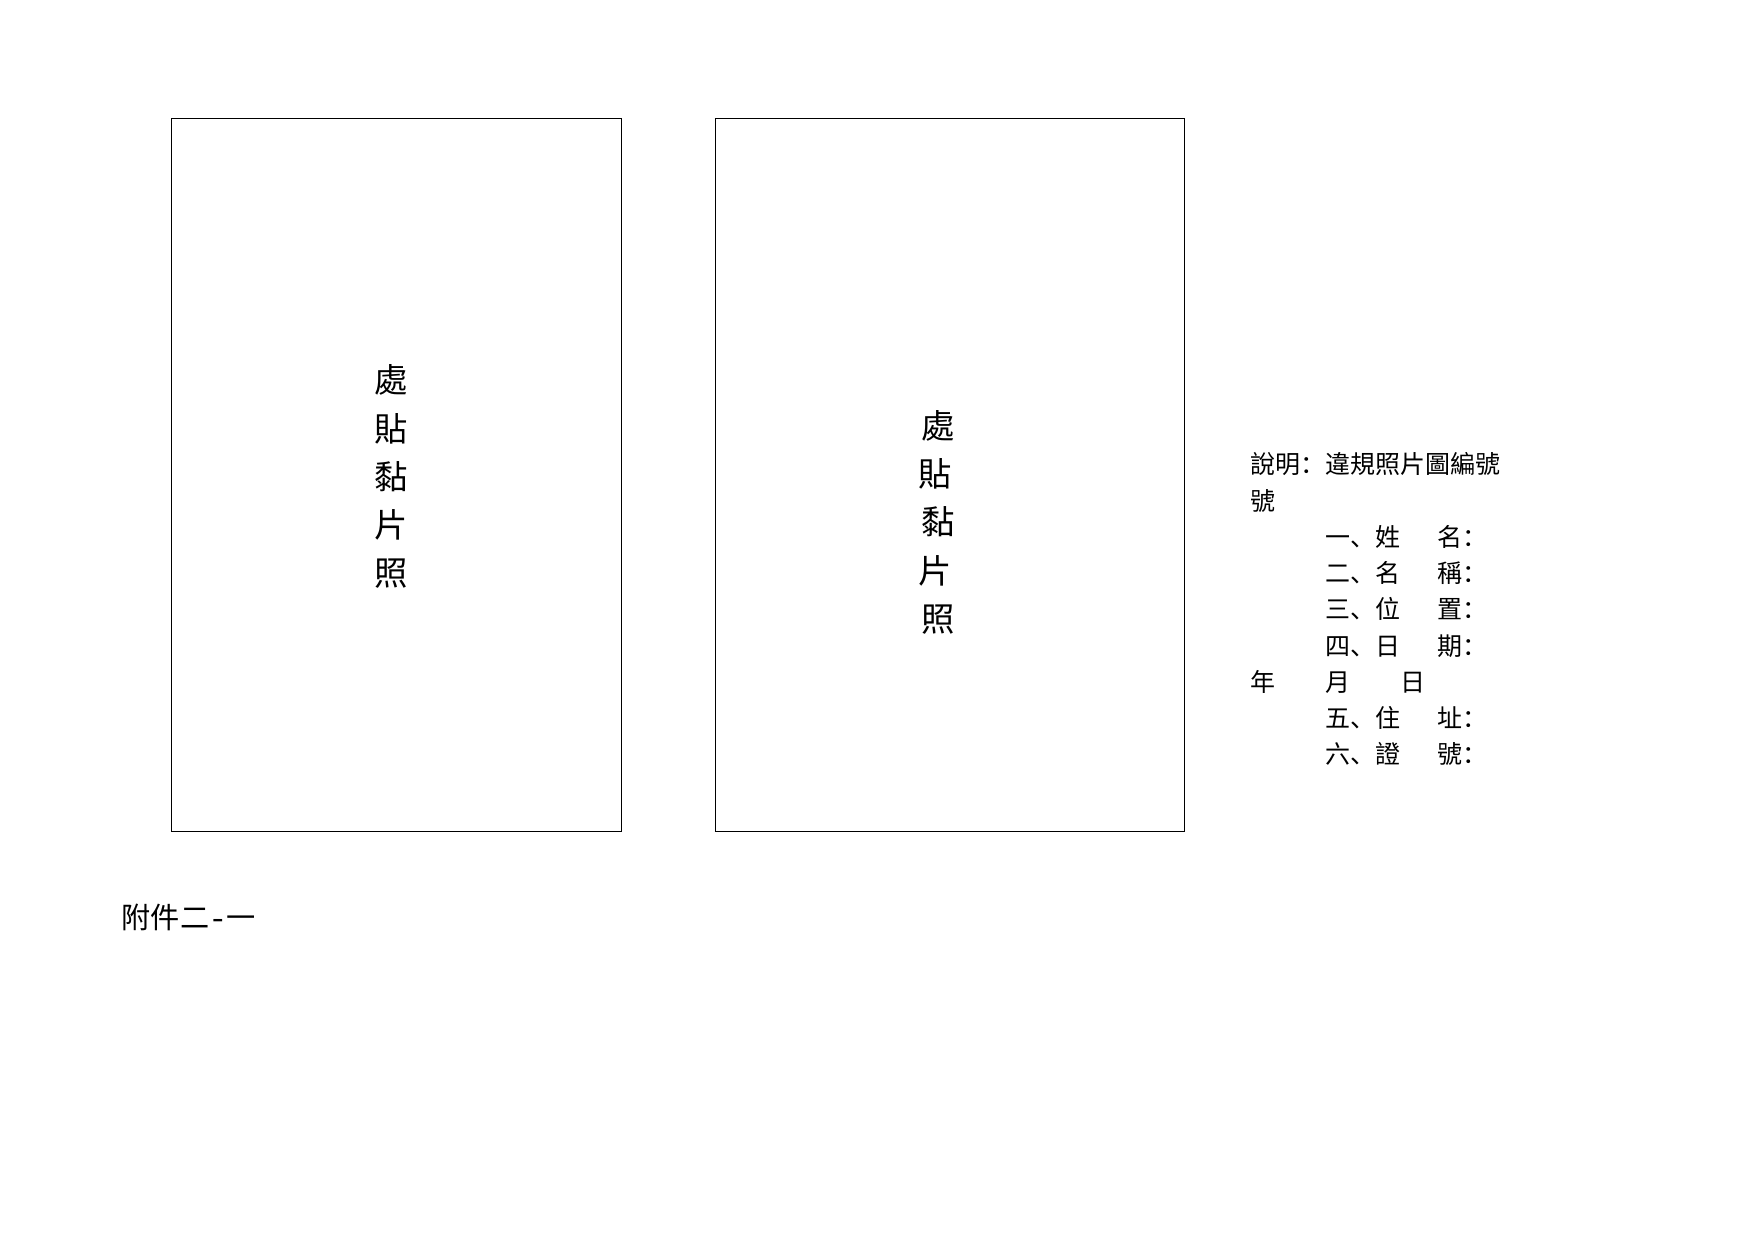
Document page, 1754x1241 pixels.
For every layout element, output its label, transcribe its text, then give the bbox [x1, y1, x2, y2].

table_header [622, 118, 715, 831]
table_header 處 貼 黏 片 照 [716, 119, 1184, 831]
text 附件二-一 [121, 895, 310, 937]
table_header 處 貼 黏 片 照 [1241, 436, 1540, 961]
table_header 處 貼 黏 片 照 [172, 119, 621, 831]
